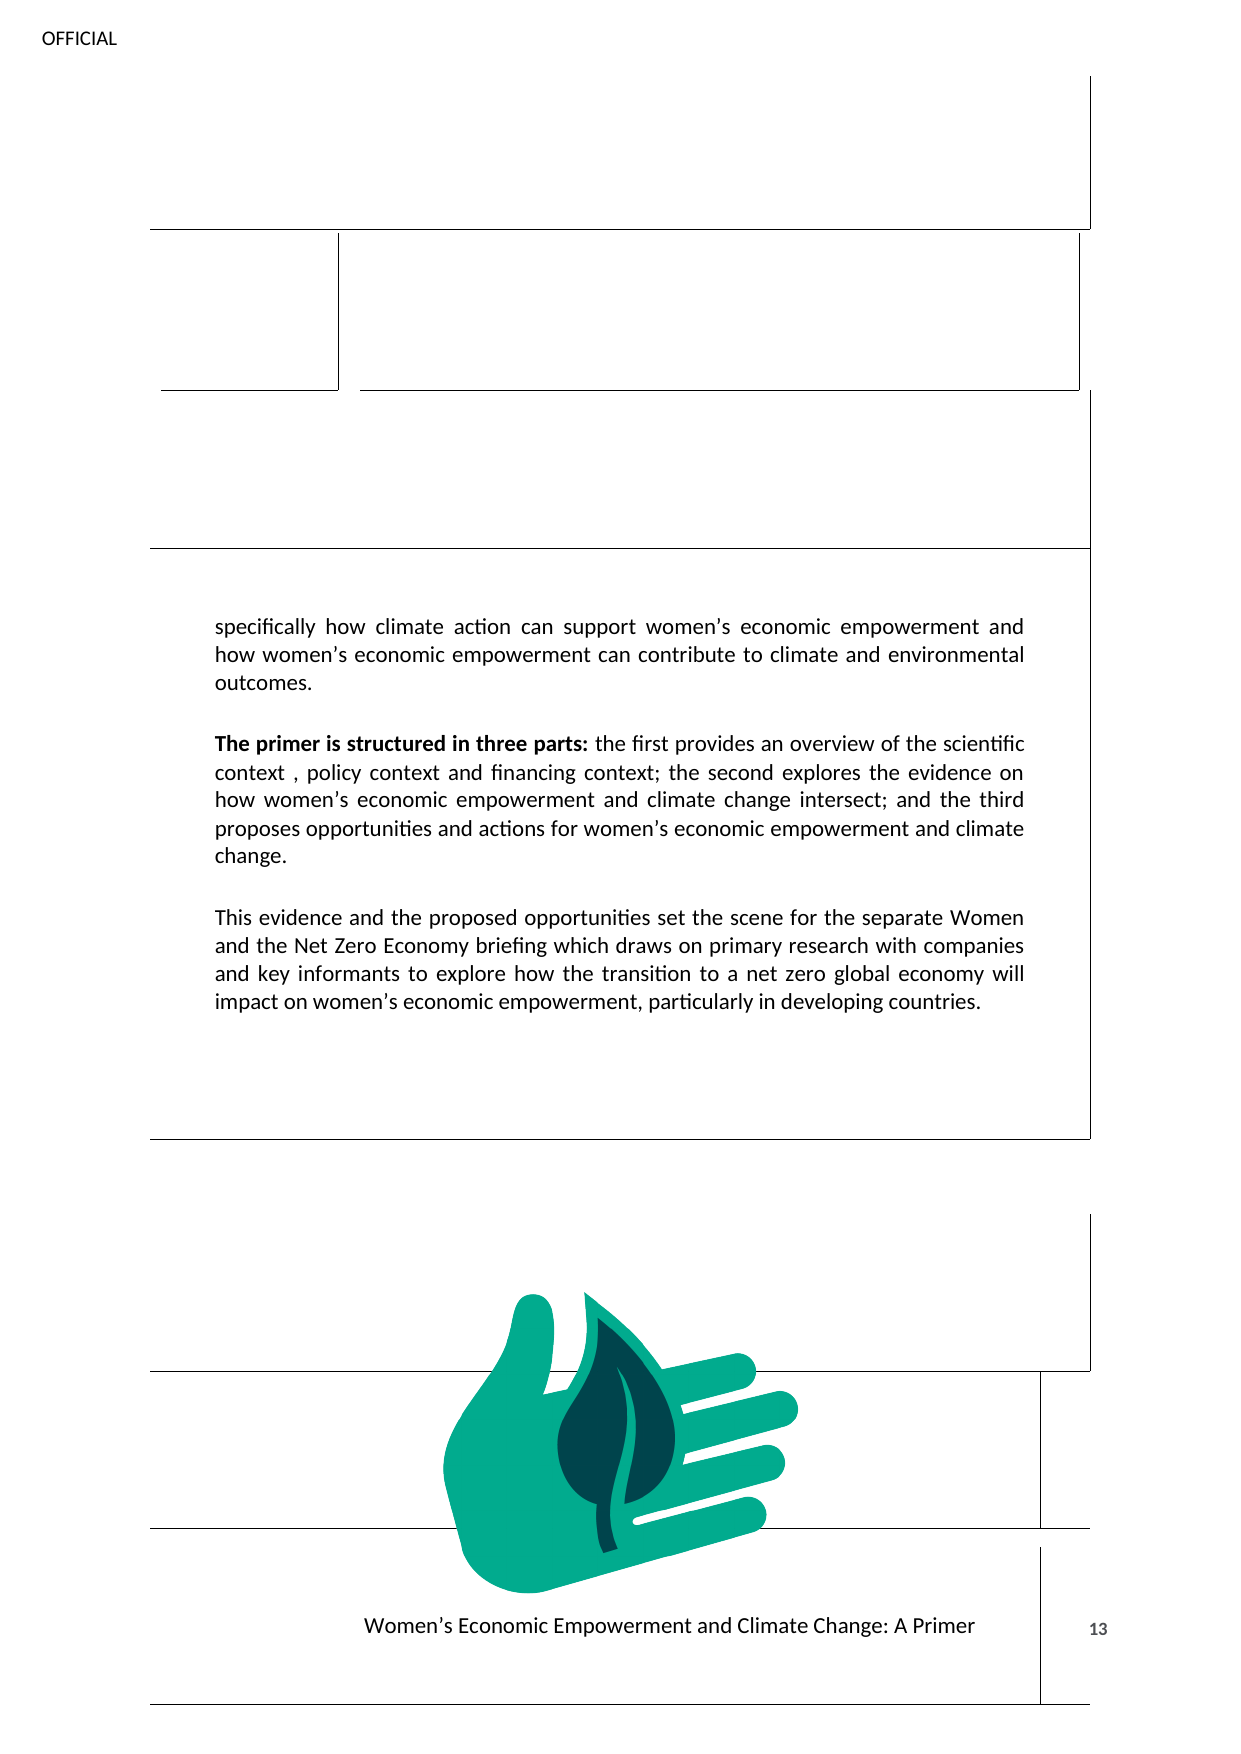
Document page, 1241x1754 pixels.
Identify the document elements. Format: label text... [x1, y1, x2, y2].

text This evidence and the proposed opportunities set the scene for the separate Women and the Net Zero Economy briefing which draws on primary research with companies and key informants to explore how the transition to a net zero global economy will impact on women’s economic empowerment, particularly in developing countries. [150, 838, 1090, 1015]
text The purpose of the primer is to help the UK government in its thinking around how to better understand the differential effects of climate change and support the inclusion of women in climate action. The primer brings together the latest thinking about how women’s economic empowerment (WEE) and climate change intersect, specifically how climate action can support women’s economic empowerment and how women’s economic empowerment can contribute to climate and environmental outcomes. [150, 548, 1090, 665]
text The primer is structured in three parts: the first provides an overview of the scientific context , policy context and financing context; the second explores the evidence on how women’s economic empowerment and climate change intersect; and the third proposes opportunities and actions for women’s economic empowerment and climate change. [150, 665, 1090, 838]
